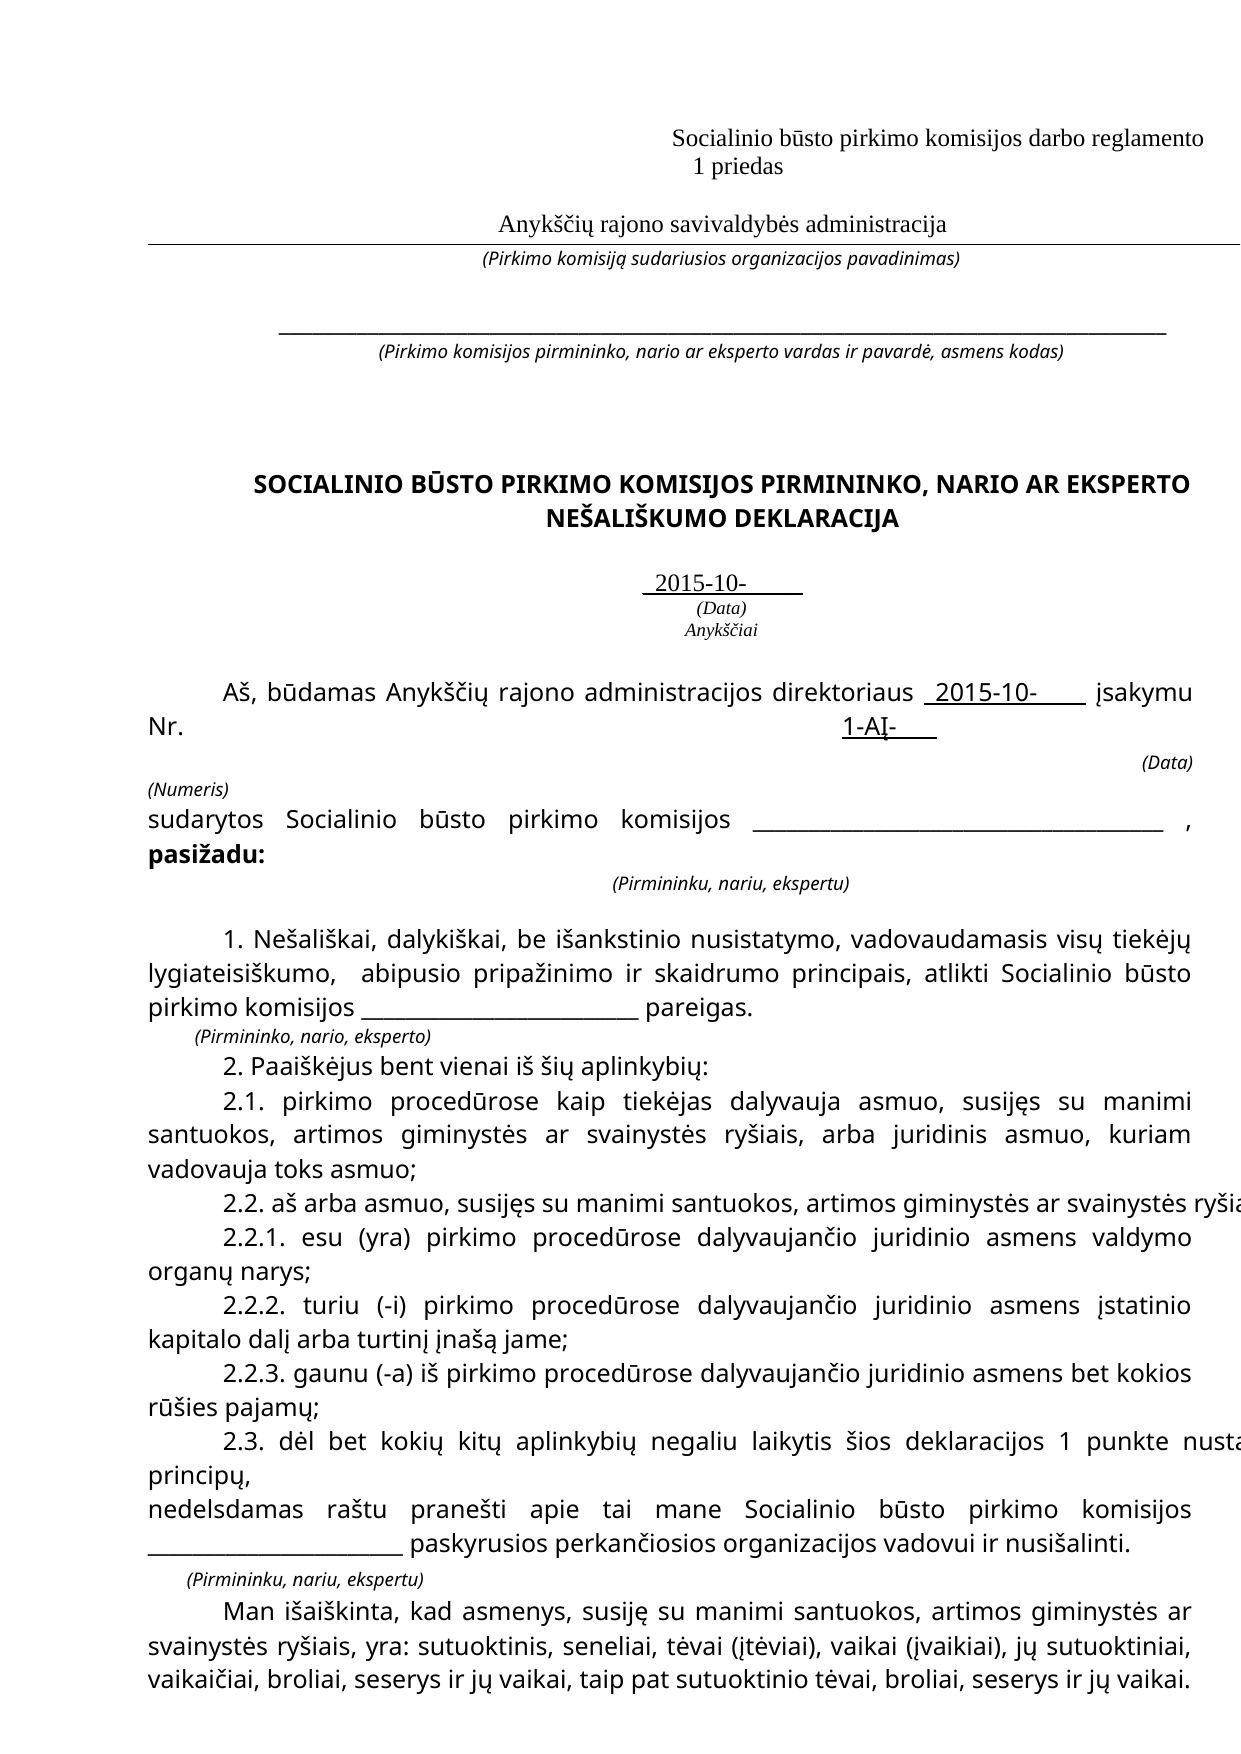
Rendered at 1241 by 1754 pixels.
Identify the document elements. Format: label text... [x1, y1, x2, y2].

text _2015-10- _ [148, 568, 1240, 597]
text ________________________________________________________________________________ [148, 304, 1240, 339]
text (Pirmininku, nariu, ekspertu) [148, 870, 1240, 896]
text Socialinio būsto pirkimo komisijos darbo reglamento [148, 123, 1240, 151]
text (Pirmininko, nario, eksperto) [148, 1023, 1193, 1049]
text 2.2.1. esu (yra) pirkimo procedūrose dalyvaujančio juridinio asmens valdymo organų narys; [148, 1219, 1193, 1287]
text 2.2.2. turiu (-i) pirkimo procedūrose dalyvaujančio juridinio asmens įstatinio kapitalo dalį arba turtinį įnašą jame; [148, 1287, 1193, 1356]
text 1 priedas [148, 151, 1240, 180]
text 1. Nešališkai, dalykiškai, be išankstinio nusistatymo, vadovaudamasis visų tiekėjų lygiateisiškumo, abipusio pripažinimo ir skaidrumo principais, atlikti Socialinio būsto pirkimo komisijos _________________________ pareigas. [148, 921, 1193, 1023]
text (Pirkimo komisiją sudariusios organizacijos pavadinimas) [148, 245, 1240, 271]
text 2.2.3. gaunu (-a) iš pirkimo procedūrose dalyvaujančio juridinio asmens bet kokios rūšies pajamų; [148, 1356, 1193, 1424]
text (Pirkimo komisijos pirmininko, nario ar eksperto vardas ir pavardė, asmens kodas) [148, 339, 1240, 364]
text Anykščiai [148, 619, 1240, 640]
text (Data) [148, 597, 1240, 619]
text 2.3. dėl bet kokių kitų aplinkybių negaliu laikytis šios deklaracijos 1 punkte nustatytų principų, [148, 1424, 1240, 1492]
text Aš, būdamas Anykščių rajono administracijos direktoriaus _2015-10- _ įsakymu Nr. 1-AĮ-___ [148, 674, 1193, 743]
text Anykščių rajono savivaldybės administracija [148, 209, 1240, 244]
text 2. Paaiškėjus bent vienai iš šių aplinkybių: [148, 1049, 1240, 1083]
text NEŠALIŠKUMO DEKLARACIJA [148, 500, 1240, 534]
text (Pirmininku, nariu, ekspertu) [148, 1560, 1193, 1594]
text sudarytos Socialinio būsto pirkimo komisijos _____________________________________ , pasižadu: [148, 802, 1193, 870]
text Man išaiškinta, kad asmenys, susiję su manimi santuokos, artimos giminystės ar svainystės ryšiais, yra: sutuoktinis, seneliai, tėvai (įtėviai), vaikai (įvaikiai), jų sutuoktiniai, vaikaičiai, broliai, seserys ir jų vaikai, taip pat sutuoktinio tėvai, broliai, seserys ir jų vaikai. [148, 1594, 1193, 1696]
text 2.1. pirkimo procedūrose kaip tiekėjas dalyvauja asmuo, susijęs su manimi santuokos, artimos giminystės ar svainystės ryšiais, arba juridinis asmuo, kuriam vadovauja toks asmuo; [148, 1083, 1193, 1185]
text (Data) (Numeris) [148, 743, 1193, 802]
text nedelsdamas raštu pranešti apie tai mane Socialinio būsto pirkimo komisijos _______________________ paskyrusios perkančiosios organizacijos vadovui ir nusišalinti. [148, 1492, 1193, 1560]
text 2.2. aš arba asmuo, susijęs su manimi santuokos, artimos giminystės ar svainystės ryšiais: [148, 1185, 1240, 1219]
text SOCIALINIO BŪSTO pirkimo komisijos PIRMININKO, nario AR eksperto [148, 466, 1240, 500]
